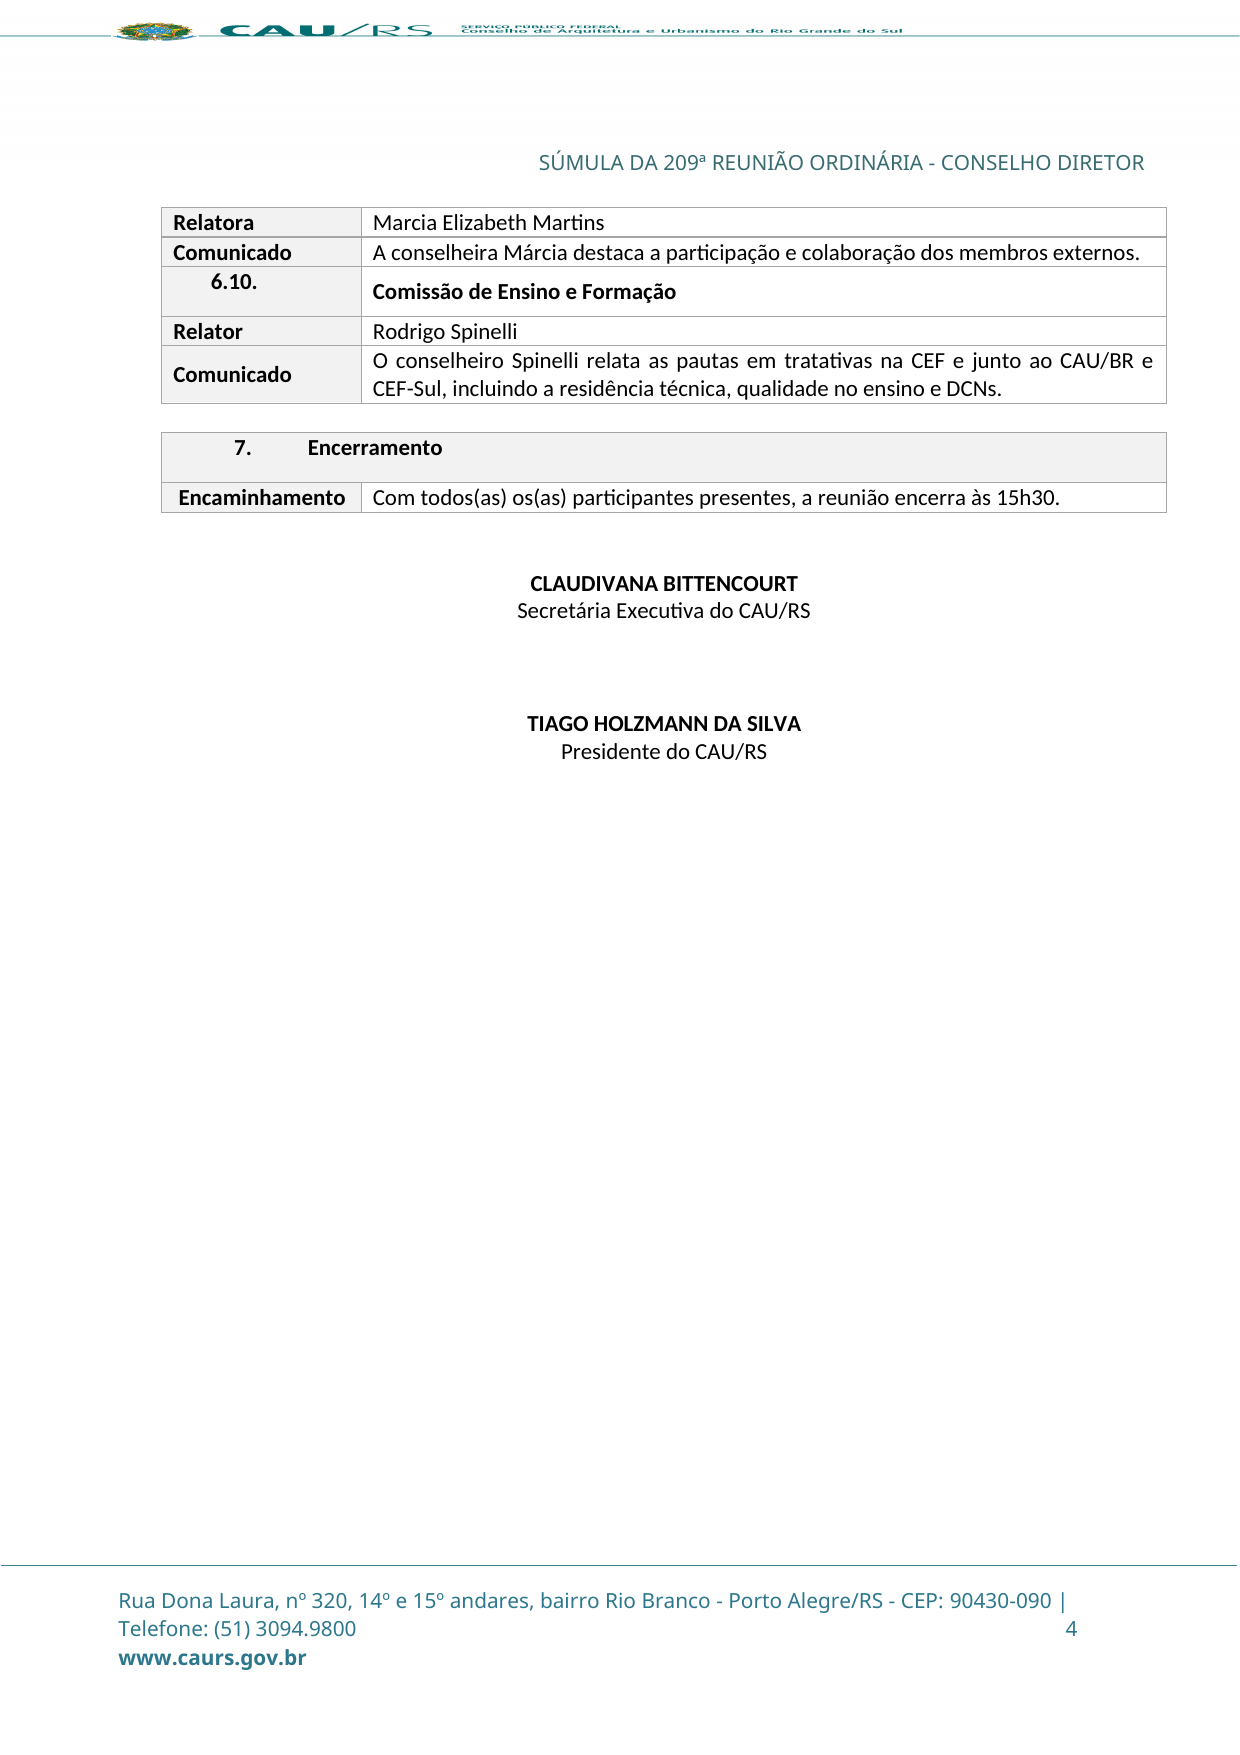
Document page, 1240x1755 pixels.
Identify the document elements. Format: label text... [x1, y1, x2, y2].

table_cell A conselheira Márcia destaca a participação e colaboração dos membros externos. [362, 238, 1166, 266]
text Secretária Executiva do CAU/RS [177, 597, 1151, 625]
table_cell Comunicado [162, 238, 361, 266]
text CLAUDIVANA BITTENCOURT [177, 569, 1151, 597]
table_cell Encaminhamento [162, 483, 361, 512]
table_cell Encerramento [162, 433, 1166, 482]
table_cell Rodrigo Spinelli [362, 317, 1166, 345]
table_cell Relatora [162, 208, 361, 236]
table_cell Relator [162, 317, 361, 345]
table_cell Com todos(as) os(as) participantes presentes, a reunião encerra às 15h30. [362, 483, 1166, 512]
table_cell O conselheiro Spinelli relata as pautas em tratativas na CEF e junto ao CAU/BR e CEF-Sul, incluindo a residência técnica, qualidade no ensino e DCNs. [362, 346, 1166, 402]
table_cell Marcia Elizabeth Martins [362, 208, 1166, 236]
text Presidente do CAU/RS [177, 737, 1151, 765]
table_cell [361, 404, 1166, 432]
table_cell [162, 267, 361, 316]
table_cell Comunicado [162, 346, 361, 402]
table_cell Comissão de Ensino e Formação [362, 267, 1166, 316]
table_cell [162, 404, 361, 432]
text TIAGO HOLZMANN DA SILVA [177, 709, 1151, 737]
